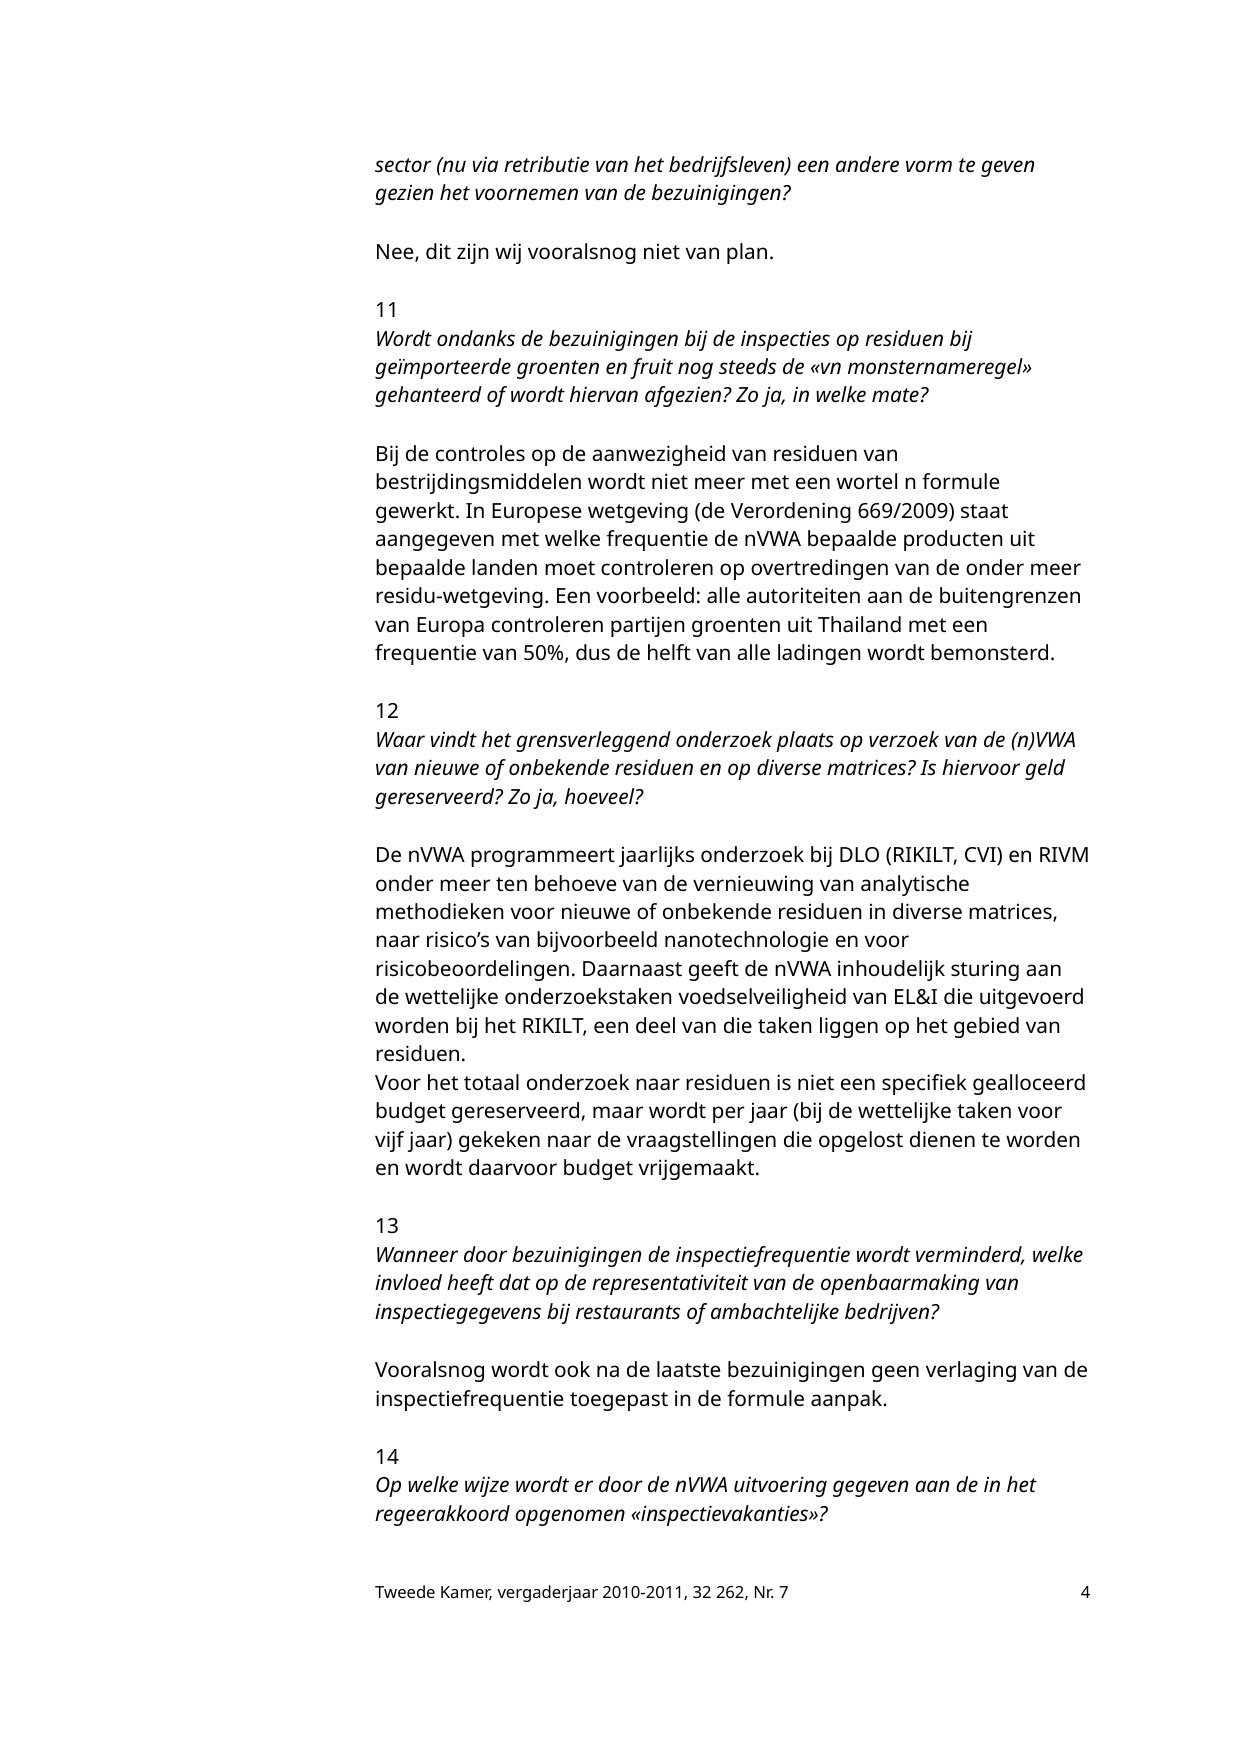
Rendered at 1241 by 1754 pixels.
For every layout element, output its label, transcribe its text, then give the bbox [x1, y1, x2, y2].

text Voor het totaal onderzoek naar residuen is niet een specifiek gealloceerd budget gereserveerd, maar wordt per jaar (bij de wettelijke taken voor vijf jaar) gekeken naar de vraagstellingen die opgelost dienen te worden en wordt daarvoor budget vrijgemaakt. [375, 1068, 1090, 1182]
text Wanneer door bezuinigingen de inspectiefrequentie wordt verminderd, welke invloed heeft dat op de representativiteit van de openbaarmaking van inspectiegegevens bij restaurants of ambachtelijke bedrijven? [375, 1240, 1090, 1325]
text Wordt ondanks de bezuinigingen bij de inspecties op residuen bij geïmporteerde groenten en fruit nog steeds de «vn monsternameregel» gehanteerd of wordt hiervan afgezien? Zo ja, in welke mate? [375, 324, 1090, 409]
text 14 [375, 1442, 1090, 1471]
text Nee, dit zijn wij vooralsnog niet van plan. [375, 237, 1090, 265]
text 12 [375, 697, 1090, 725]
text 13 [375, 1212, 1090, 1240]
text sector (nu via retributie van het bedrijfsleven) een andere vorm te geven gezien het voornemen van de bezuinigingen? [375, 150, 1090, 207]
text Op welke wijze wordt er door de nVWA uitvoering gegeven aan de in het regeerakkoord opgenomen «inspectievakanties»? [375, 1471, 1090, 1527]
text De nVWA programmeert jaarlijks onderzoek bij DLO (RIKILT, CVI) en RIVM onder meer ten behoeve van de vernieuwing van analytische methodieken voor nieuwe of onbekende residuen in diverse matrices, naar risico’s van bijvoorbeeld nanotechnologie en voor risicobeoordelingen. Daarnaast geeft de nVWA inhoudelijk sturing aan de wettelijke onderzoekstaken voedselveiligheid van EL&I die uitgevoerd worden bij het RIKILT, een deel van die taken liggen op het gebied van residuen. [375, 840, 1090, 1068]
text Vooralsnog wordt ook na de laatste bezuinigingen geen verlaging van de inspectiefrequentie toegepast in de formule aanpak. [375, 1355, 1090, 1412]
text 11 [375, 295, 1090, 324]
text Waar vindt het grensverleggend onderzoek plaats op verzoek van de (n)VWA van nieuwe of onbekende residuen en op diverse matrices? Is hiervoor geld gereserveerd? Zo ja, hoeveel? [375, 725, 1090, 810]
text Bij de controles op de aanwezigheid van residuen van bestrijdingsmiddelen wordt niet meer met een wortel n formule gewerkt. In Europese wetgeving (de Verordening 669/2009) staat aangegeven met welke frequentie de nVWA bepaalde producten uit bepaalde landen moet controleren op overtredingen van de onder meer residu-wetgeving. Een voorbeeld: alle autoriteiten aan de buitengrenzen van Europa controleren partijen groenten uit Thailand met een frequentie van 50%, dus de helft van alle ladingen wordt bemonsterd. [375, 439, 1090, 667]
